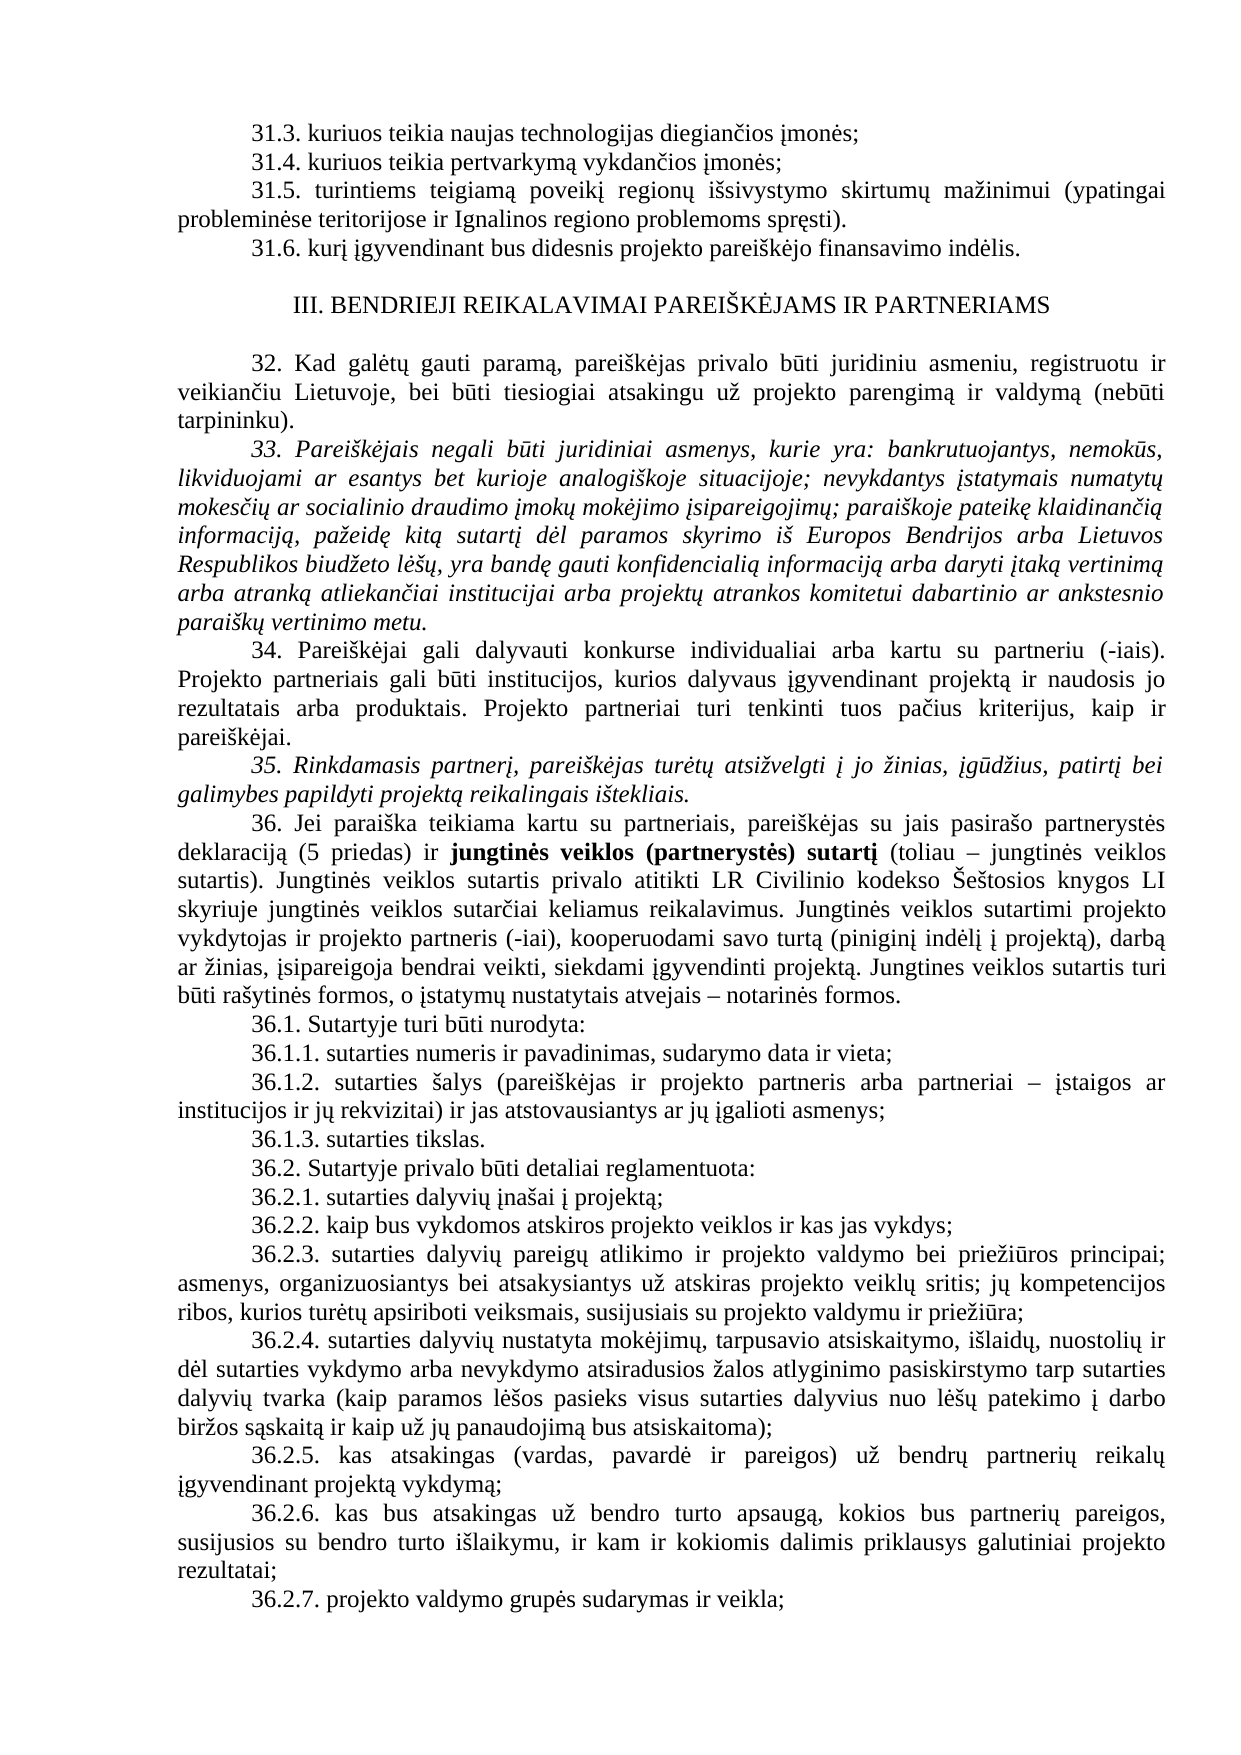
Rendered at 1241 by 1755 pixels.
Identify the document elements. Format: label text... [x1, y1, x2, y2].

text 36.2.4. sutarties dalyvių nustatyta mokėjimų, tarpusavio atsiskaitymo, išlaidų, nuostolių ir dėl sutarties vykdymo arba nevykdymo atsiradusios žalos atlyginimo pasiskirstymo tarp sutarties dalyvių tvarka (kaip paramos lėšos pasieks visus sutarties dalyvius nuo lėšų patekimo į darbo biržos sąskaitą ir kaip už jų panaudojimą bus atsiskaitoma); [177, 1326, 1166, 1441]
text 31.3. kuriuos teikia naujas technologijas diegiančios įmonės; [177, 118, 1166, 147]
text 36.2.1. sutarties dalyvių įnašai į projektą; [177, 1182, 1166, 1211]
text 32. Kad galėtų gauti paramą, pareiškėjas privalo būti juridiniu asmeniu, registruotu ir veikiančiu Lietuvoje, bei būti tiesiogiai atsakingu už projekto parengimą ir valdymą (nebūti tarpininku). [177, 348, 1166, 434]
text 36. Jei paraiška teikiama kartu su partneriais, pareiškėjas su jais pasirašo partnerystės deklaraciją (5 priedas) ir jungtinės veiklos (partnerystės) sutartį (toliau – jungtinės veiklos sutartis). Jungtinės veiklos sutartis privalo atitikti LR Civilinio kodekso Šeštosios knygos LI skyriuje jungtinės veiklos sutarčiai keliamus reikalavimus. Jungtinės veiklos sutartimi projekto vykdytojas ir projekto partneris (-iai), kooperuodami savo turtą (piniginį indėlį į projektą), darbą ar žinias, įsipareigoja bendrai veikti, siekdami įgyvendinti projektą. Jungtines veiklos sutartis turi būti rašytinės formos, o įstatymų nustatytais atvejais – notarinės formos. [177, 808, 1166, 1009]
text 31.6. kurį įgyvendinant bus didesnis projekto pareiškėjo finansavimo indėlis. [177, 233, 1166, 262]
text 36.2.6. kas bus atsakingas už bendro turto apsaugą, kokios bus partnerių pareigos, susijusios su bendro turto išlaikymu, ir kam ir kokiomis dalimis priklausys galutiniai projekto rezultatai; [177, 1498, 1166, 1584]
text 36.2.7. projekto valdymo grupės sudarymas ir veikla; [177, 1584, 1166, 1613]
text 36.1.2. sutarties šalys (pareiškėjas ir projekto partneris arba partneriai – įstaigos ar institucijos ir jų rekvizitai) ir jas atstovausiantys ar jų įgalioti asmenys; [177, 1067, 1166, 1124]
text 36.2. Sutartyje privalo būti detaliai reglamentuota: [177, 1153, 1166, 1182]
text 31.5. turintiems teigiamą poveikį regionų išsivystymo skirtumų mažinimui (ypatingai probleminėse teritorijose ir Ignalinos regiono problemoms spręsti). [177, 176, 1166, 233]
text 33. Pareiškėjais negali būti juridiniai asmenys, kurie yra: bankrutuojantys, nemokūs, likviduojami ar esantys bet kurioje analogiškoje situacijoje; nevykdantys įstatymais numatytų mokesčių ar socialinio draudimo įmokų mokėjimo įsipareigojimų; paraiškoje pateikę klaidinančią informaciją, pažeidę kitą sutartį dėl paramos skyrimo iš Europos Bendrijos arba Lietuvos Respublikos biudžeto lėšų, yra bandę gauti konfidencialią informaciją arba daryti įtaką vertinimą arba atranką atliekančiai institucijai arba projektų atrankos komitetui dabartinio ar ankstesnio paraiškų vertinimo metu. [177, 434, 1166, 636]
text 36.1. Sutartyje turi būti nurodyta: [177, 1009, 1166, 1038]
text 36.2.2. kaip bus vykdomos atskiros projekto veiklos ir kas jas vykdys; [177, 1211, 1166, 1239]
text 36.1.1. sutarties numeris ir pavadinimas, sudarymo data ir vieta; [177, 1038, 1166, 1067]
text 34. Pareiškėjai gali dalyvauti konkurse individualiai arba kartu su partneriu (-iais). Projekto partneriais gali būti institucijos, kurios dalyvaus įgyvendinant projektą ir naudosis jo rezultatais arba produktais. Projekto partneriai turi tenkinti tuos pačius kriterijus, kaip ir pareiškėjai. [177, 636, 1166, 751]
text 31.4. kuriuos teikia pertvarkymą vykdančios įmonės; [177, 147, 1166, 176]
text 36.2.5. kas atsakingas (vardas, pavardė ir pareigos) už bendrų partnerių reikalų įgyvendinant projektą vykdymą; [177, 1441, 1166, 1498]
text 36.1.3. sutarties tikslas. [177, 1124, 1166, 1153]
text 36.2.3. sutarties dalyvių pareigų atlikimo ir projekto valdymo bei priežiūros principai; asmenys, organizuosiantys bei atsakysiantys už atskiras projekto veiklų sritis; jų kompetencijos ribos, kurios turėtų apsiriboti veiksmais, susijusiais su projekto valdymu ir priežiūra; [177, 1239, 1166, 1326]
text 35. Rinkdamasis partnerį, pareiškėjas turėtų atsižvelgti į jo žinias, įgūdžius, patirtį bei galimybes papildyti projektą reikalingais ištekliais. [177, 751, 1166, 808]
text III. BENDRIEJI REIKALAVIMAI PAREIŠKĖJAMS IR PARTNERIAMS [177, 291, 1166, 319]
